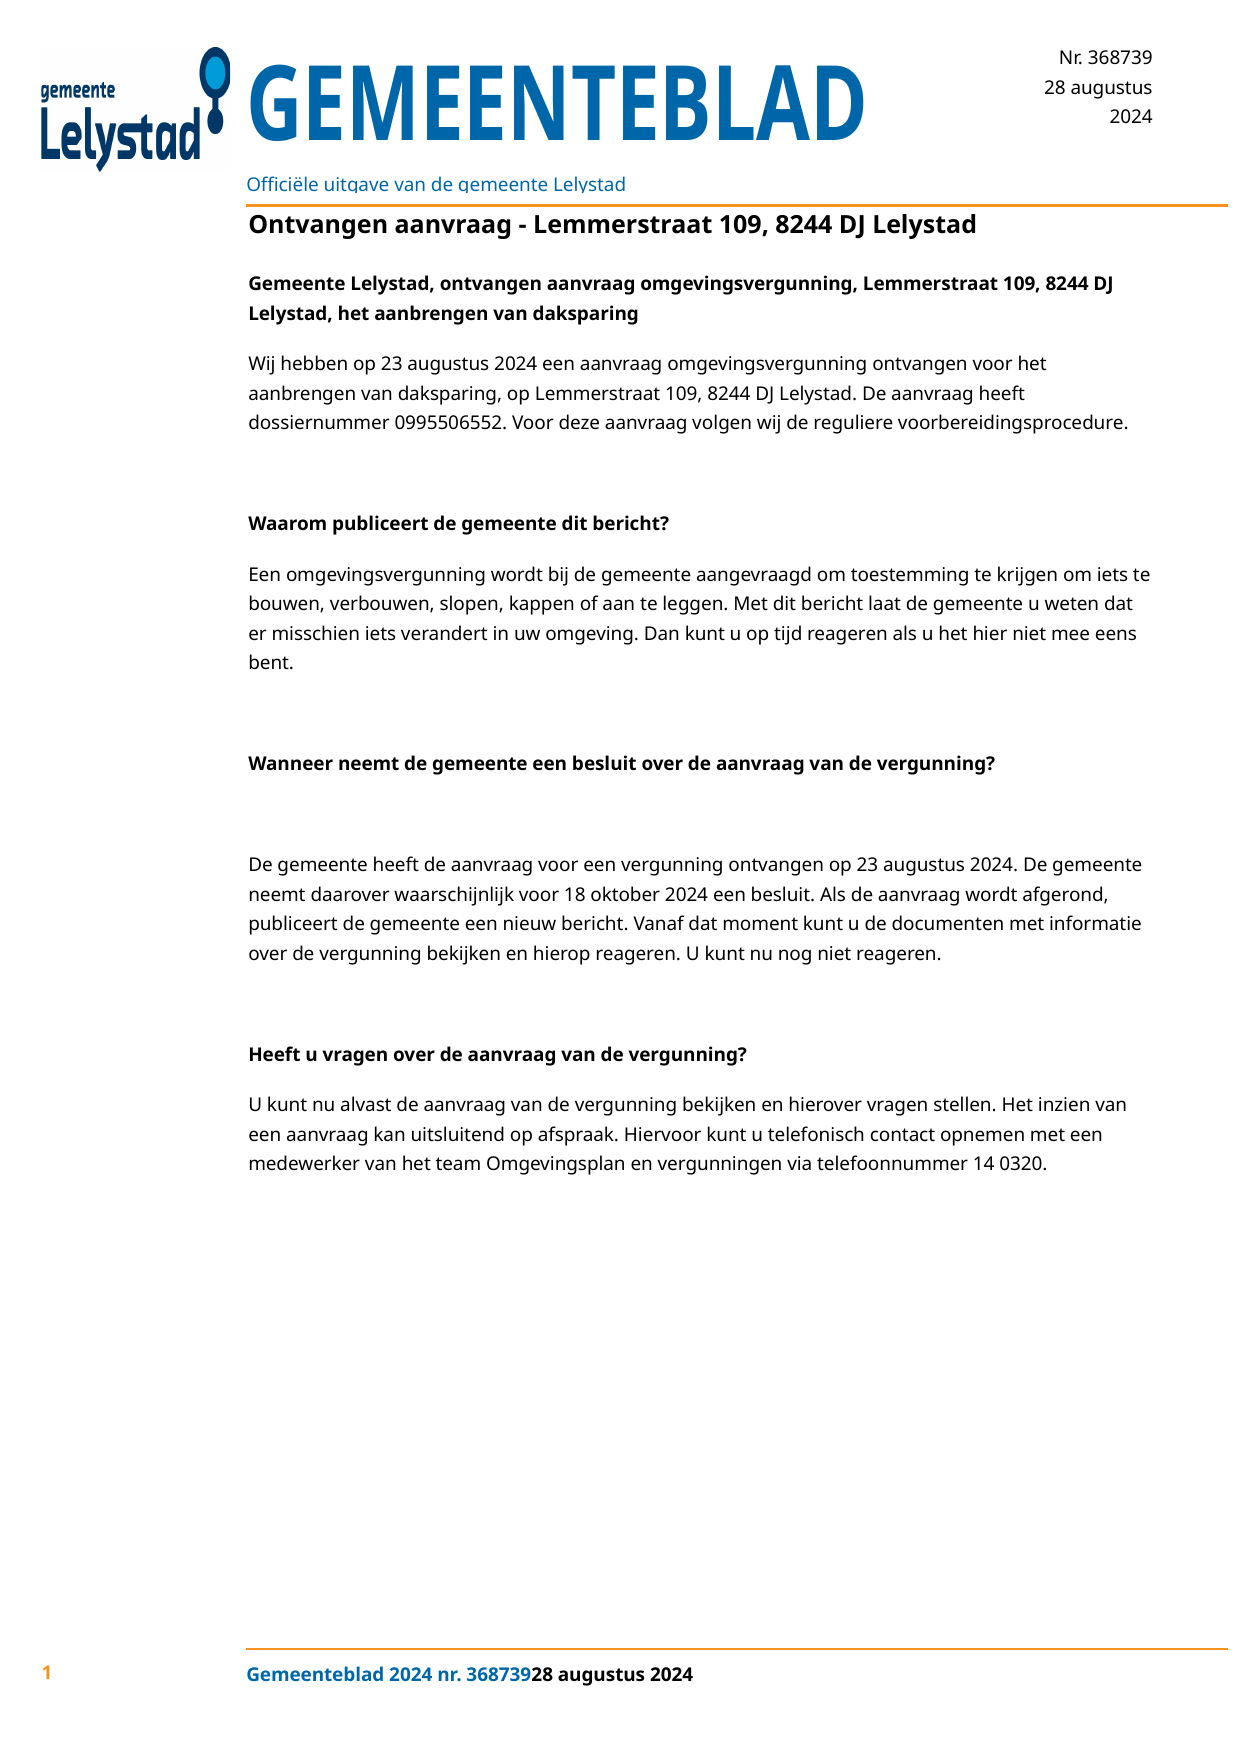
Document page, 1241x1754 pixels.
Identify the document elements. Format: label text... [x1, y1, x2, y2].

text Een omgevingsvergunning wordt bij de gemeente aangevraagd om toestemming te krijgen om iets te bouwen, verbouwen, slopen, kappen of aan te leggen. Met dit bericht laat de gemeente u weten dat er misschien iets verandert in uw omgeving. Dan kunt u op tijd reageren als u het hier niet mee eens bent. [248, 561, 1152, 675]
text Waarom publiceert de gemeente dit bericht? [248, 510, 1152, 536]
text De gemeente heeft de aanvraag voor een vergunning ontvangen op 23 augustus 2024. De gemeente neemt daarover waarschijnlijk voor 18 oktober 2024 een besluit. Als de aanvraag wordt afgerond, publiceert de gemeente een nieuw bericht. Vanaf dat moment kunt u de documenten met informatie over de vergunning bekijken en hierop reageren. U kunt nu nog niet reageren. [248, 851, 1152, 966]
picture [41, 47, 231, 172]
text Heeft u vragen over de aanvraag van de vergunning? [248, 1041, 1152, 1066]
text Wij hebben op 23 augustus 2024 een aanvraag omgevingsvergunning ontvangen voor het aanbrengen van daksparing, op Lemmerstraat 109, 8244 DJ Lelystad. De aanvraag heeft dossiernummer 0995506552. Voor deze aanvraag volgen wij de reguliere voorbereidingsprocedure. [248, 350, 1152, 435]
text Wanneer neemt de gemeente een besluit over de aanvraag van de vergunning? [248, 750, 1152, 776]
text Ontvangen aanvraag - Lemmerstraat 109, 8244 DJ Lelystad [248, 207, 1152, 241]
text Gemeente Lelystad, ontvangen aanvraag omgevingsvergunning, Lemmerstraat 109, 8244 DJ Lelystad, het aanbrengen van daksparing [248, 270, 1152, 326]
text U kunt nu alvast de aanvraag van de vergunning bekijken en hierover vragen stellen. Het inzien van een aanvraag kan uitsluitend op afspraak. Hiervoor kunt u telefonisch contact opnemen met een medewerker van het team Omgevingsplan en vergunningen via telefoonnummer 14 0320. [248, 1091, 1152, 1176]
